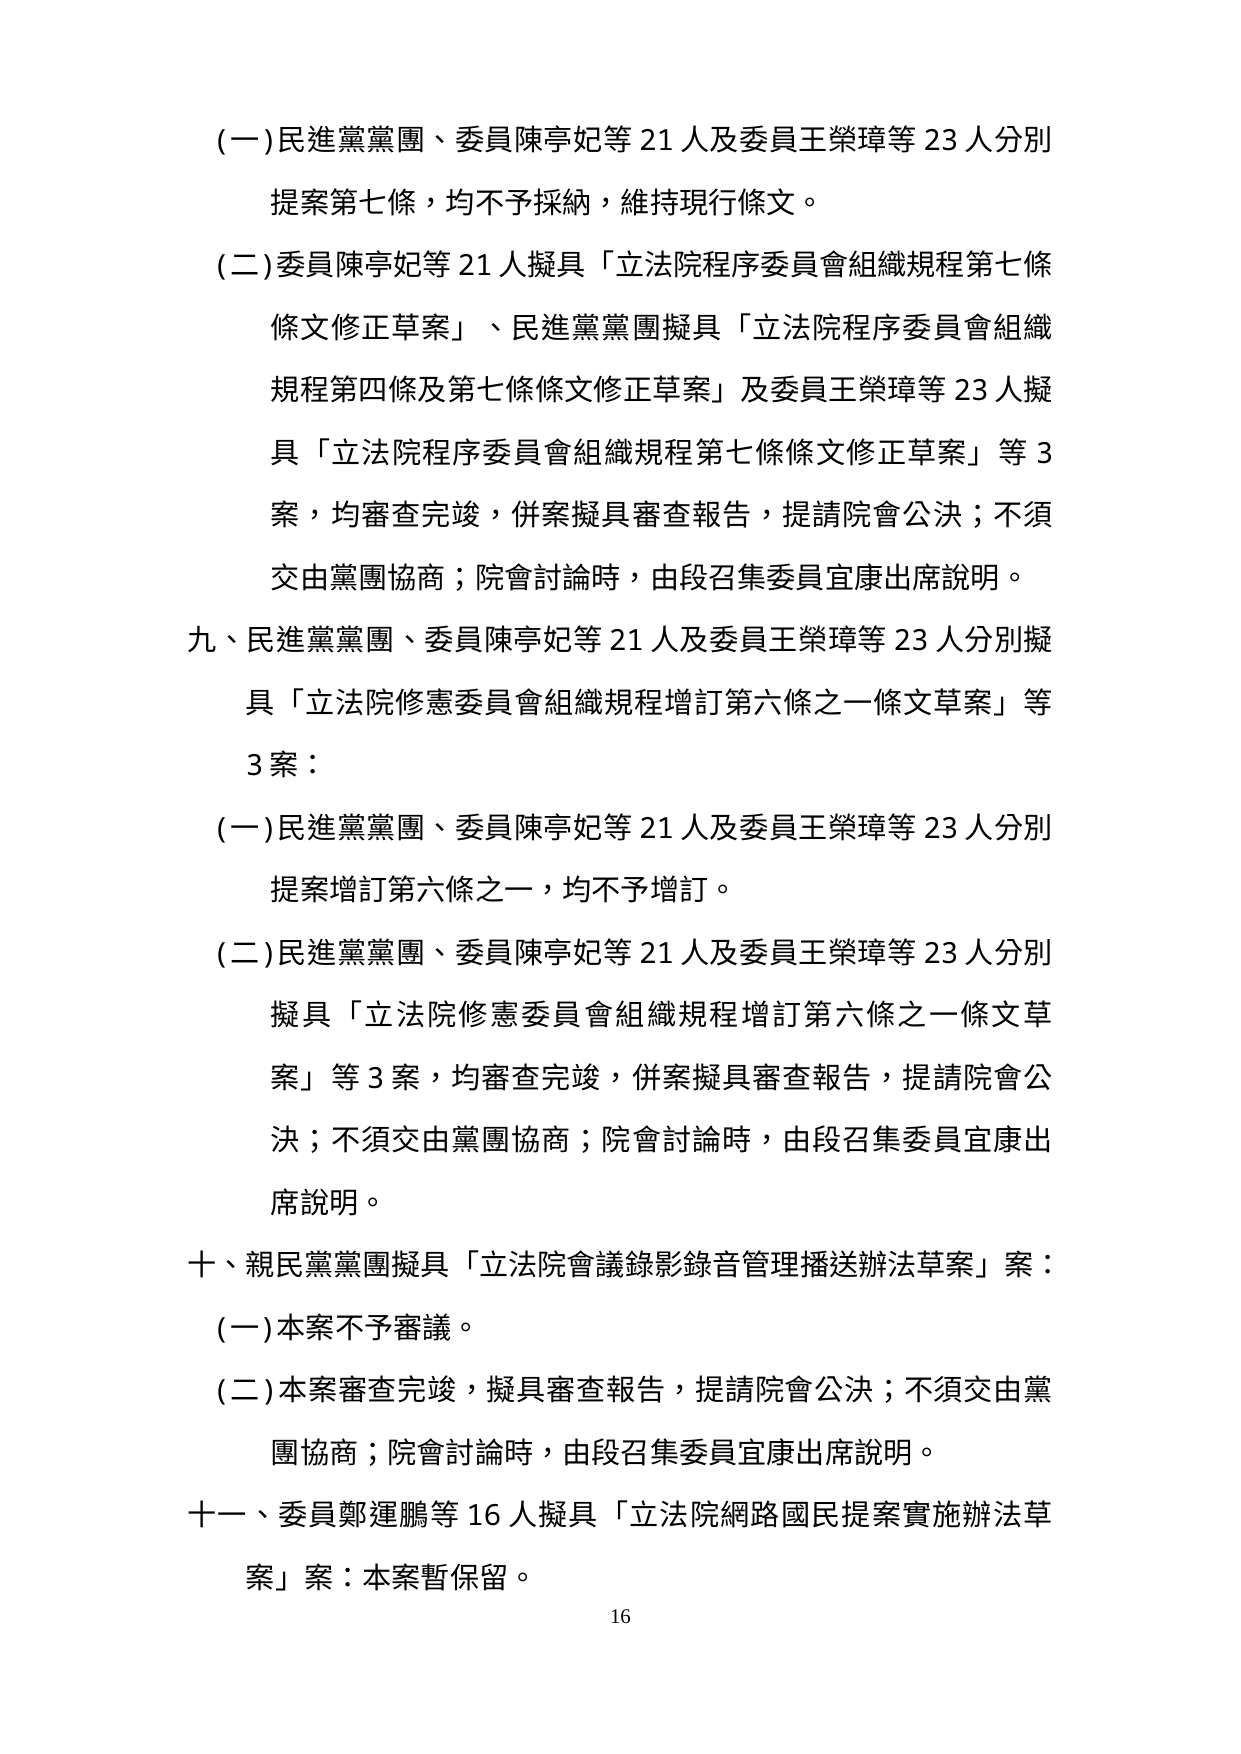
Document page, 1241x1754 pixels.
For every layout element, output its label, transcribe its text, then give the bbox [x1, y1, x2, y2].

text 十、親民黨黨團擬具「立法院會議錄影錄音管理播送辦法草案」案： [187, 1221, 1053, 1284]
text (二)本案審查完竣，擬具審查報告，提請院會公決；不須交由黨團協商；院會討論時，由段召集委員宜康出席說明。 [212, 1346, 1053, 1471]
text (二)委員陳亭妃等21人擬具「立法院程序委員會組織規程第七條條文修正草案」、民進黨黨團擬具「立法院程序委員會組織規程第四條及第七條條文修正草案」及委員王榮璋等23人擬具「立法院程序委員會組織規程第七條條文修正草案」等3案，均審查完竣，併案擬具審查報告，提請院會公決；不須交由黨團協商；院會討論時，由段召集委員宜康出席說明。 [212, 221, 1053, 596]
text (一)民進黨黨團、委員陳亭妃等21人及委員王榮璋等23人分別提案增訂第六條之一，均不予增訂。 [212, 784, 1053, 909]
text 十一、委員鄭運鵬等16人擬具「立法院網路國民提案實施辦法草案」案：本案暫保留。 [187, 1471, 1053, 1596]
text (一)民進黨黨團、委員陳亭妃等21人及委員王榮璋等23人分別提案第七條，均不予採納，維持現行條文。 [212, 96, 1053, 221]
text (一)本案不予審議。 [212, 1284, 1053, 1346]
text 九、民進黨黨團、委員陳亭妃等21人及委員王榮璋等23人分別擬具「立法院修憲委員會組織規程增訂第六條之一條文草案」等3案： [187, 596, 1053, 784]
text (二)民進黨黨團、委員陳亭妃等21人及委員王榮璋等23人分別擬具「立法院修憲委員會組織規程增訂第六條之一條文草案」等3案，均審查完竣，併案擬具審查報告，提請院會公決；不須交由黨團協商；院會討論時，由段召集委員宜康出席說明。 [212, 909, 1053, 1221]
